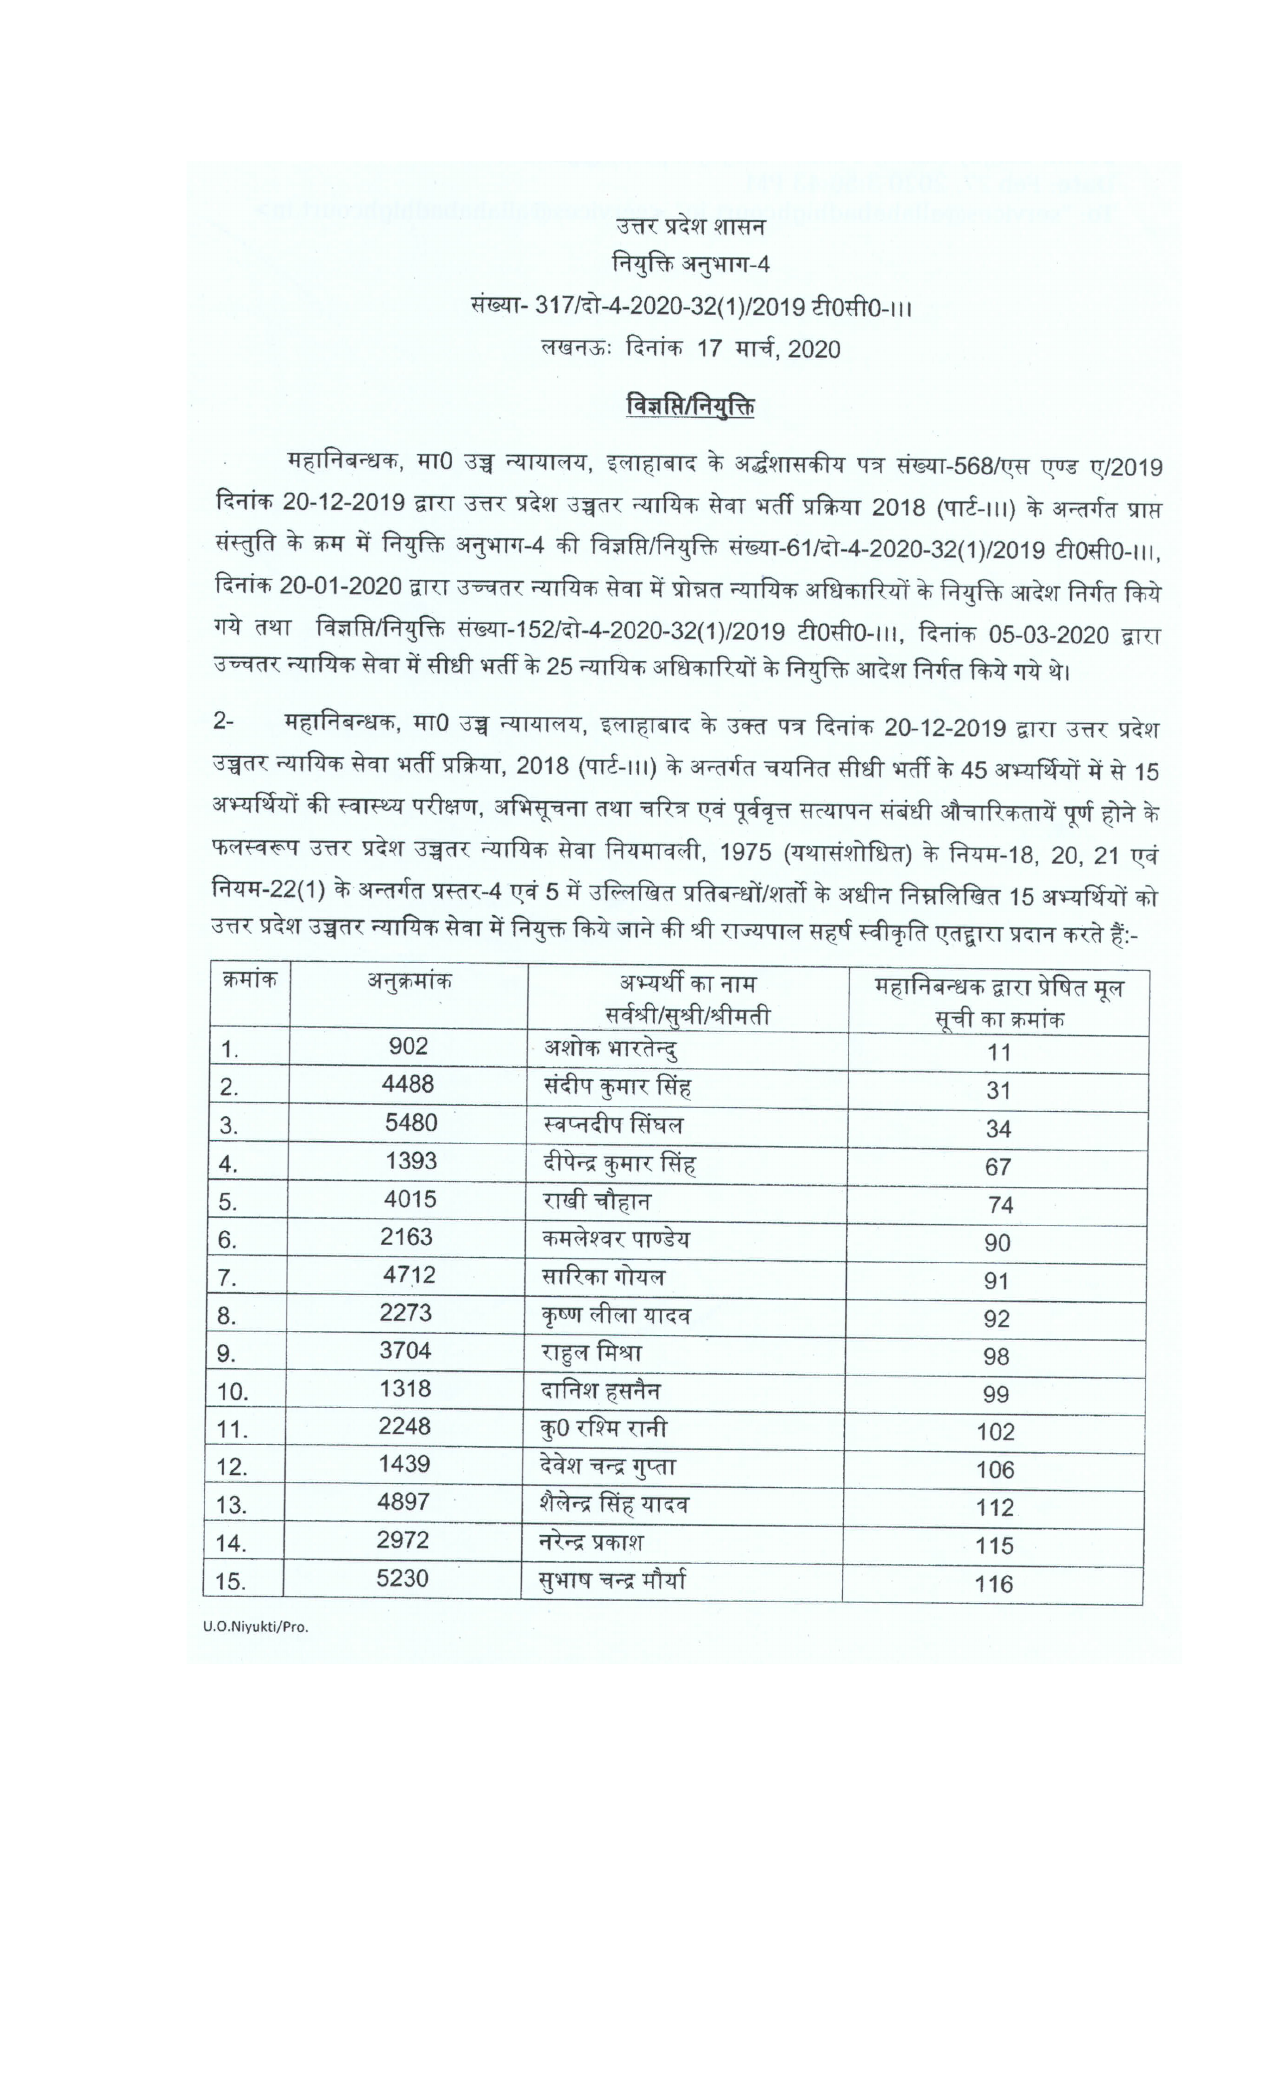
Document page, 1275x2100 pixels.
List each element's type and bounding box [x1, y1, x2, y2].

picture [186, 161, 1183, 1664]
